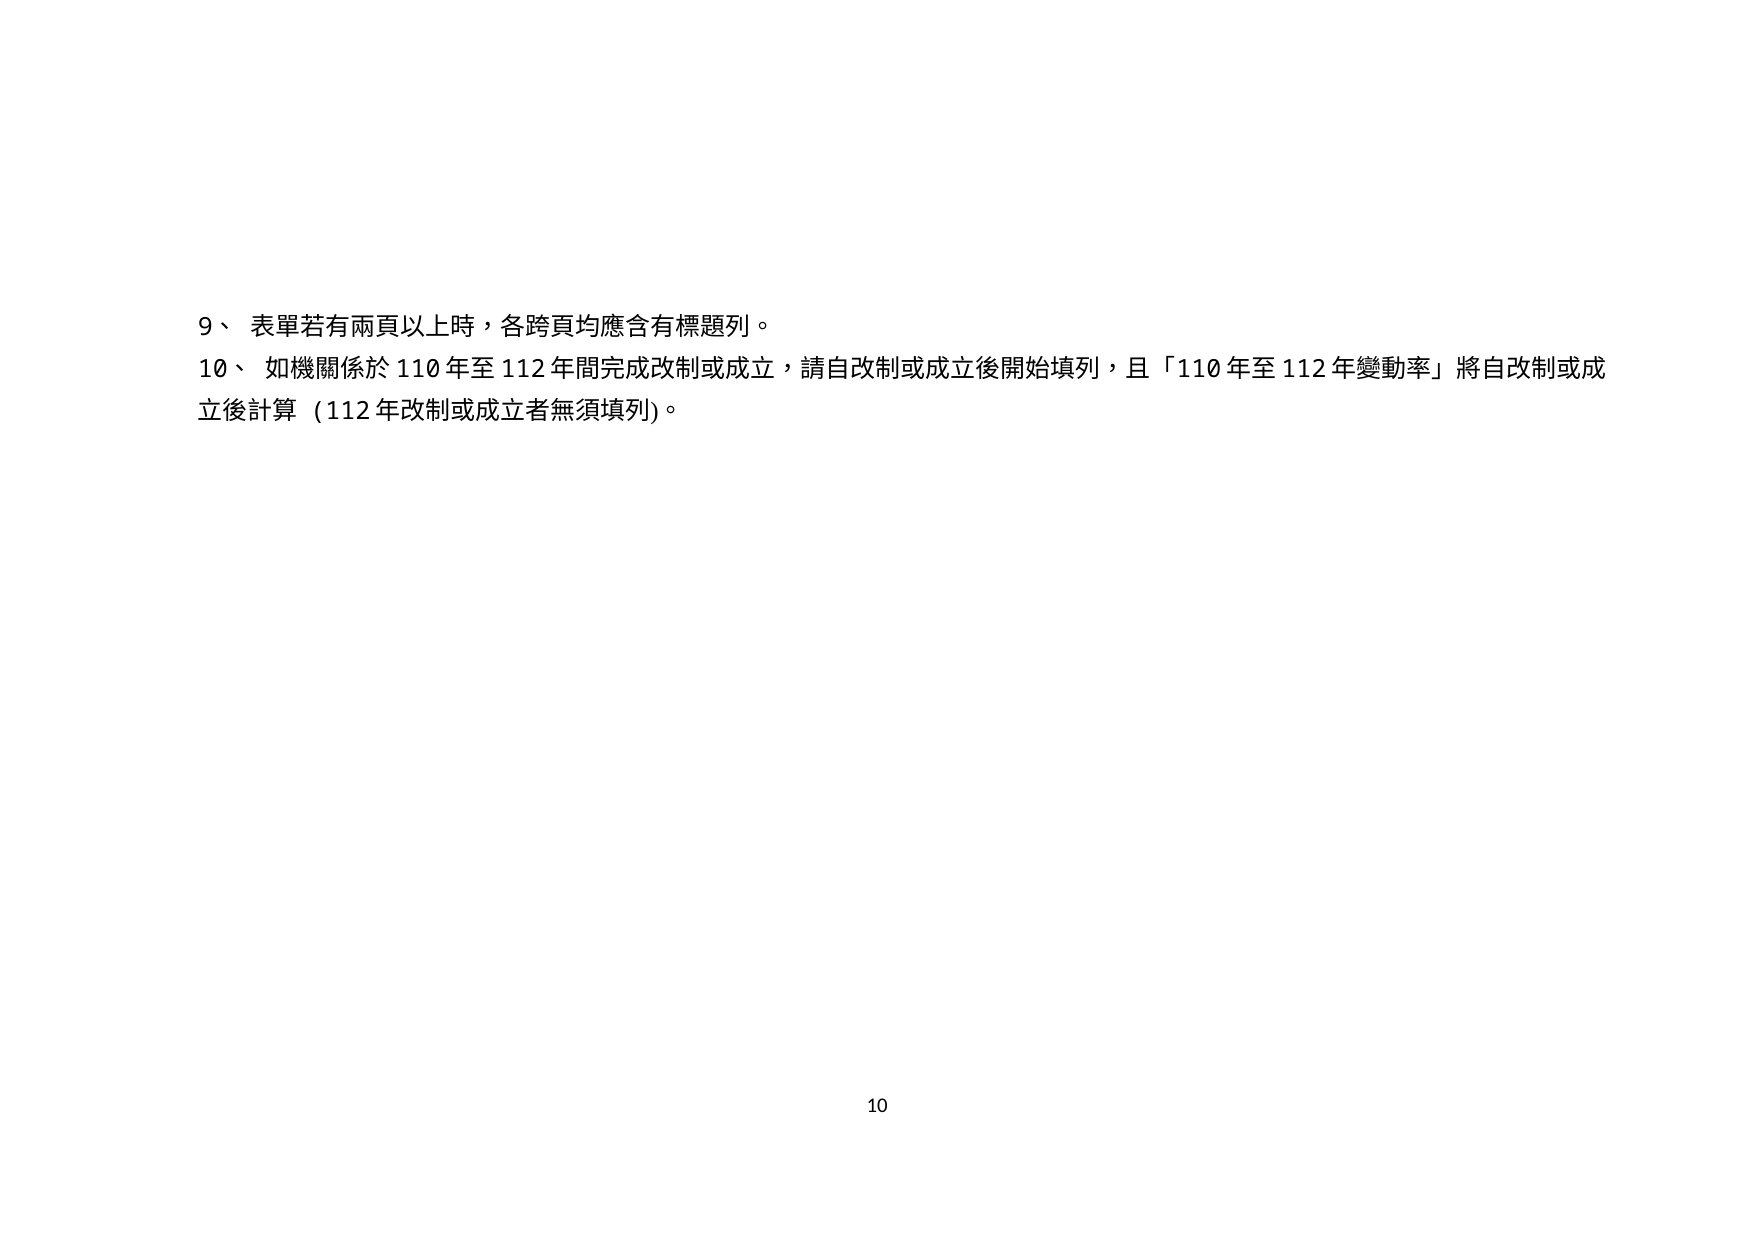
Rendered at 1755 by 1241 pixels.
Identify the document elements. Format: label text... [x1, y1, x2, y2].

list 如機關係於110年至112年間完成改制或成立，請自改制或成立後開始填列，且「110年至112年變動率」將自改制或成立後計算 (112年改制或成立者無須填列)。 [198, 344, 1606, 427]
list 表單若有兩頁以上時，各跨頁均應含有標題列。 [198, 302, 1606, 344]
